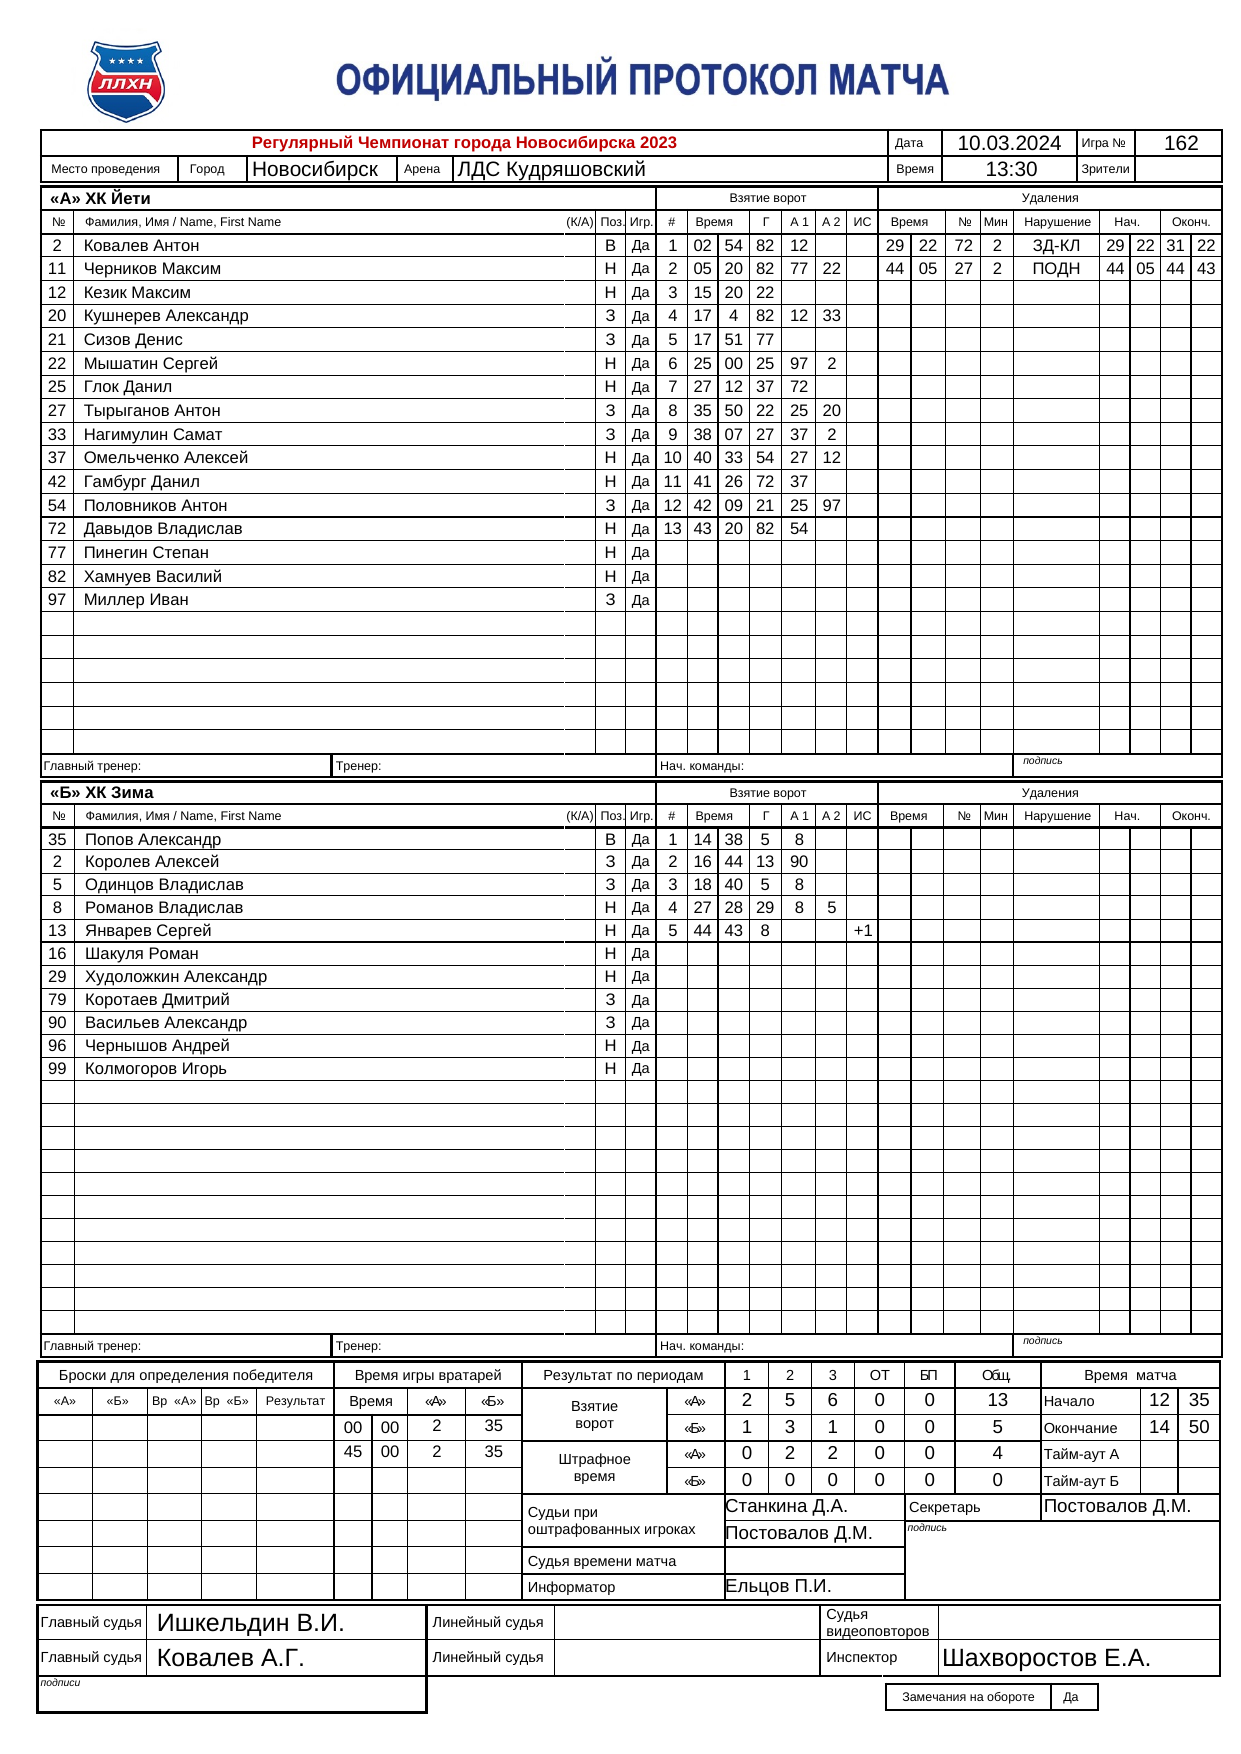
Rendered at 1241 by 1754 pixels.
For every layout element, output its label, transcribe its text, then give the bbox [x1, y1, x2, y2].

table_cell Н [596, 518, 625, 540]
table_cell [847, 352, 877, 374]
table_cell [257, 1441, 333, 1467]
table_cell [847, 1012, 877, 1033]
table_cell [1161, 896, 1190, 918]
table_cell З [596, 1012, 625, 1033]
table_cell 29 [879, 235, 910, 256]
table_cell [555, 1640, 819, 1675]
table_cell [1100, 446, 1129, 469]
table_cell [847, 588, 877, 611]
table_cell [688, 541, 717, 564]
table_cell [657, 1196, 687, 1218]
table_cell 2 [812, 1442, 854, 1467]
table_cell [335, 1574, 371, 1599]
table_cell 35 [42, 829, 74, 849]
table_cell [912, 896, 943, 918]
table_cell [946, 281, 980, 303]
table_cell [1131, 989, 1160, 1011]
table_cell [565, 588, 595, 611]
table_cell [879, 1150, 910, 1172]
table_cell [688, 1242, 717, 1264]
table_cell [596, 1265, 625, 1287]
table_cell [879, 989, 910, 1011]
table_cell Черников Максим [74, 257, 564, 280]
table_cell [750, 989, 781, 1011]
table_cell [816, 235, 846, 256]
table_cell [782, 683, 815, 706]
table_cell [981, 896, 1013, 918]
table_cell [912, 541, 945, 564]
table_cell [879, 1035, 910, 1057]
table_cell Да [626, 588, 655, 611]
table_cell Да [626, 446, 655, 469]
table_cell [1192, 829, 1221, 849]
table_cell [688, 659, 717, 682]
table_cell [981, 1311, 1013, 1333]
table_cell [1014, 1035, 1099, 1057]
table_cell [944, 1012, 980, 1033]
table_cell [1014, 1127, 1099, 1149]
table_cell [565, 730, 595, 753]
table_cell [596, 612, 625, 634]
table_cell З [596, 850, 625, 872]
table_cell Да [626, 352, 655, 374]
table_cell [816, 376, 846, 398]
table_cell № [42, 805, 74, 826]
table_cell [626, 1265, 655, 1287]
table_cell 13 [750, 850, 781, 872]
table_cell [944, 1196, 980, 1218]
table_cell 97 [782, 352, 815, 374]
table_cell [946, 518, 980, 540]
table_cell [879, 328, 910, 351]
table_cell [42, 1127, 74, 1149]
table_cell [944, 966, 980, 987]
table_cell [565, 518, 595, 540]
table_cell [912, 1081, 943, 1103]
table_cell Н [596, 541, 625, 564]
table_cell [1014, 352, 1099, 374]
table_cell Начало [1042, 1389, 1140, 1413]
table_cell [912, 588, 945, 611]
table_cell [408, 1468, 465, 1493]
table_cell 2 [981, 235, 1013, 256]
table_cell [688, 989, 717, 1011]
table_cell [657, 588, 687, 611]
table_cell Тайм-аут Б [1042, 1468, 1140, 1493]
table_cell № [42, 211, 73, 233]
table_cell [1100, 1196, 1129, 1218]
table_cell 21 [750, 494, 781, 516]
table_cell [565, 541, 595, 564]
table_cell [816, 850, 846, 872]
table_cell [626, 1173, 655, 1195]
table_cell [1192, 850, 1221, 872]
table_cell [42, 1265, 74, 1287]
table_cell 35 [688, 399, 717, 422]
table_cell 9 [657, 423, 687, 445]
table_cell 4 [719, 305, 749, 327]
table_cell [1161, 989, 1190, 1011]
table_cell 42 [42, 470, 73, 493]
table_cell [879, 281, 910, 303]
table_cell [1192, 328, 1221, 351]
table_cell Давыдов Владислав [74, 518, 564, 540]
table_cell [1161, 1012, 1190, 1033]
table_cell [981, 565, 1013, 587]
table_cell [816, 636, 846, 658]
table_cell [816, 1242, 846, 1264]
table_cell [1014, 683, 1099, 706]
table_cell Нач. команды: [657, 1335, 1012, 1356]
table_cell [565, 1127, 595, 1149]
table_cell [688, 1012, 717, 1033]
table_cell [1192, 1104, 1221, 1126]
table_cell [879, 1242, 910, 1264]
table_cell 0 [812, 1468, 854, 1493]
table_cell [565, 920, 595, 941]
table_cell 02 [688, 235, 717, 256]
table_cell [847, 707, 877, 729]
table_cell 25 [688, 352, 717, 374]
table_cell [912, 1127, 943, 1149]
table_cell [879, 1127, 910, 1149]
table_cell [847, 281, 877, 303]
table_cell [1100, 423, 1129, 445]
table_cell [688, 636, 717, 658]
table_cell 13 [657, 518, 687, 540]
table_cell 11 [657, 470, 687, 493]
table_cell [1014, 707, 1099, 729]
table_cell [1192, 636, 1221, 658]
table_cell 0 [905, 1389, 954, 1413]
table_cell [782, 1104, 815, 1126]
table_cell подпись [906, 1522, 1219, 1599]
table_cell [1192, 1242, 1221, 1264]
table_cell [1192, 943, 1221, 964]
table_cell [719, 1012, 749, 1033]
table_cell Да [626, 920, 655, 941]
table_cell Да [626, 829, 655, 849]
table_cell [1192, 399, 1221, 422]
table_cell Главный тренер: [42, 755, 330, 776]
table_cell [466, 1468, 521, 1493]
table_cell [912, 446, 945, 469]
table_cell [657, 1058, 687, 1079]
table_cell [565, 874, 595, 895]
table_cell [657, 1127, 687, 1149]
table_cell [879, 565, 910, 587]
table_cell 6 [812, 1389, 854, 1413]
table_cell Время [879, 805, 943, 826]
table_cell Секретарь [906, 1495, 1040, 1520]
table_cell [1131, 352, 1160, 374]
table_cell [912, 920, 943, 941]
table_cell [719, 636, 749, 658]
table_cell [93, 1547, 147, 1573]
table_cell [657, 683, 687, 706]
table_cell [1100, 707, 1129, 729]
table_cell [912, 1242, 943, 1264]
table_cell [1192, 588, 1221, 611]
table_cell Нарушение [1014, 211, 1099, 233]
table_cell [944, 1311, 980, 1333]
table_cell [912, 1196, 943, 1218]
table_cell [565, 399, 595, 422]
table_cell [565, 352, 595, 374]
table_cell 35 [1179, 1389, 1219, 1413]
table_cell [981, 829, 1013, 849]
table_cell 33 [42, 423, 73, 445]
table_cell Г [750, 211, 781, 233]
table_cell [148, 1574, 201, 1599]
table_cell [750, 730, 781, 753]
table_cell 4 [956, 1442, 1040, 1467]
table_cell [750, 1127, 781, 1149]
table_cell [1131, 328, 1160, 351]
table_cell Арена [398, 157, 452, 181]
table_cell [1100, 612, 1129, 634]
table_cell [1131, 541, 1160, 564]
table_cell [1100, 850, 1129, 872]
table_cell [1161, 1311, 1190, 1333]
table_cell [688, 966, 717, 987]
table_cell 28 [719, 896, 749, 918]
table_cell [657, 1081, 687, 1103]
table_cell [946, 659, 980, 682]
table_cell [688, 612, 717, 634]
table_cell [847, 494, 877, 516]
table_cell [750, 1150, 781, 1172]
table_cell (К/А) [565, 211, 595, 233]
table_cell «Б» [668, 1468, 724, 1493]
table_header 162 [1136, 131, 1221, 155]
table_cell 2 [408, 1416, 465, 1440]
table_cell [335, 1494, 371, 1520]
table_cell [657, 1219, 687, 1241]
table_cell [944, 1127, 980, 1149]
table_cell [912, 1219, 943, 1241]
table_cell # [657, 211, 687, 233]
table_cell [1014, 850, 1099, 872]
table_cell [946, 328, 980, 351]
table_cell [981, 1219, 1013, 1241]
table_cell Н [596, 920, 625, 941]
table_cell 27 [688, 896, 717, 918]
table_cell [719, 1242, 749, 1264]
table_cell [944, 1150, 980, 1172]
table_cell 2 [42, 850, 74, 872]
table_cell [1131, 305, 1160, 327]
table_cell [1161, 518, 1190, 540]
table_cell 37 [42, 446, 73, 469]
table_cell 12 [719, 376, 749, 398]
table_cell [912, 636, 945, 658]
table_cell Информатор [523, 1575, 724, 1599]
table_cell [847, 470, 877, 493]
table_cell [688, 1311, 717, 1333]
table_cell [688, 1173, 717, 1195]
table_cell [1100, 1173, 1129, 1195]
table_cell 00 [335, 1416, 371, 1440]
table_cell 07 [719, 423, 749, 445]
table_cell [782, 588, 815, 611]
table_header Взятие ворот [657, 188, 877, 209]
table_cell 42 [688, 494, 717, 516]
table_cell [719, 1104, 749, 1126]
table_cell [944, 1265, 980, 1287]
table_cell [1131, 1012, 1160, 1033]
table_cell [782, 541, 815, 564]
table_cell [657, 565, 687, 587]
table_cell [373, 1494, 407, 1520]
table_cell [750, 1012, 781, 1033]
table_cell Н [596, 966, 625, 987]
table_cell [1131, 612, 1160, 634]
table_cell [981, 352, 1013, 374]
table_cell [1161, 588, 1190, 611]
table_cell [981, 541, 1013, 564]
table_cell 1 [726, 1415, 768, 1440]
table_cell 90 [782, 850, 815, 872]
table_cell [912, 730, 945, 753]
table_cell [1131, 1311, 1160, 1333]
table_cell Королев Алексей [75, 850, 564, 872]
table_cell [782, 1219, 815, 1241]
table_cell 05 [1131, 257, 1160, 280]
table_cell ИС [847, 211, 877, 233]
table_cell [1100, 565, 1129, 587]
table_cell [1100, 989, 1129, 1011]
table_cell [688, 1150, 717, 1172]
table_cell [1100, 494, 1129, 516]
table_cell Главный тренер: [42, 1335, 330, 1356]
table_cell [879, 1288, 910, 1310]
table_cell ПОДН [1014, 257, 1099, 280]
table_cell [335, 1521, 371, 1546]
table_cell Сизов Денис [74, 328, 564, 351]
table_cell [1192, 423, 1221, 445]
table_cell [782, 636, 815, 658]
table_cell [750, 1288, 781, 1310]
table_cell [912, 494, 945, 516]
table_cell 54 [42, 494, 73, 516]
table_cell 4 [657, 896, 687, 918]
table_cell [1100, 376, 1129, 398]
table_cell [373, 1468, 407, 1493]
table_cell Тренер: [333, 755, 655, 776]
table_cell [1014, 423, 1099, 445]
table_cell 7 [657, 376, 687, 398]
table_cell [1014, 1265, 1099, 1287]
table_cell «А» [39, 1389, 92, 1413]
table_cell [719, 1196, 749, 1218]
table_header Общ. [956, 1363, 1040, 1387]
table_cell [688, 943, 717, 964]
table_cell [847, 636, 877, 658]
table_cell [75, 1196, 564, 1218]
table_cell [39, 1547, 92, 1573]
table_cell 2 [981, 257, 1013, 280]
table_cell [1131, 1150, 1160, 1172]
table_cell 18 [688, 874, 717, 895]
table_cell Постовалов Д.М. [1042, 1495, 1219, 1520]
table_cell [1131, 943, 1160, 964]
table_cell [879, 636, 910, 658]
table_cell [1014, 1196, 1099, 1218]
table_cell [1192, 518, 1221, 540]
table_header Время игры вратарей [335, 1363, 521, 1387]
table_cell Да [626, 399, 655, 422]
table_cell [688, 1288, 717, 1310]
table_cell [1141, 1441, 1177, 1467]
table_cell Время [879, 211, 945, 233]
table_cell 13 [42, 920, 74, 941]
table_cell Гамбург Данил [74, 470, 564, 493]
table_cell [816, 1219, 846, 1241]
table_cell [879, 659, 910, 682]
table_header Время матча [1042, 1363, 1219, 1387]
table_cell [816, 707, 846, 729]
table_cell [1161, 423, 1190, 445]
table_cell [1131, 1288, 1160, 1310]
table_cell [719, 1035, 749, 1057]
table_cell [946, 352, 980, 374]
table_cell 31 [1161, 235, 1190, 256]
table_cell [1100, 352, 1129, 374]
table_cell [816, 565, 846, 587]
table_cell [981, 636, 1013, 658]
table_cell [847, 874, 877, 895]
table_cell [816, 1265, 846, 1287]
table_cell «А» [668, 1389, 724, 1413]
table_cell # [657, 805, 687, 826]
table_cell [782, 943, 815, 964]
table_cell [1014, 896, 1099, 918]
table_cell [719, 1265, 749, 1287]
table_cell 43 [719, 920, 749, 941]
table_cell [202, 1468, 256, 1493]
table_cell Да [626, 1058, 655, 1079]
table_cell [1100, 730, 1129, 753]
table_cell [565, 281, 595, 303]
table_cell [946, 446, 980, 469]
table_cell [946, 376, 980, 398]
table_cell [626, 659, 655, 682]
table_cell 0 [905, 1468, 954, 1493]
table_cell [1014, 920, 1099, 941]
table_cell [981, 966, 1013, 987]
table_cell [816, 874, 846, 895]
table_cell [1014, 305, 1099, 327]
table_cell 2 [726, 1389, 768, 1413]
table_cell [565, 636, 595, 658]
table_cell З [596, 423, 625, 445]
table_cell [1014, 1311, 1099, 1333]
table_cell 44 [688, 920, 717, 941]
table_cell [1161, 1265, 1190, 1287]
table_cell [879, 612, 910, 634]
table_cell [912, 1058, 943, 1079]
table_cell Да [626, 896, 655, 918]
table_cell [879, 1081, 910, 1103]
table_cell Да [626, 1012, 655, 1033]
table_cell [944, 1173, 980, 1195]
table_cell [879, 1058, 910, 1079]
table_cell [719, 1288, 749, 1310]
table_cell Да [626, 518, 655, 540]
table_cell Да [626, 423, 655, 445]
table_cell 3 [769, 1415, 811, 1440]
table_cell [782, 328, 815, 351]
table_cell [1161, 707, 1190, 729]
table_cell [981, 518, 1013, 540]
table_cell [912, 683, 945, 706]
table_cell [782, 989, 815, 1011]
table_cell 14 [1141, 1415, 1177, 1440]
table_cell 38 [719, 829, 749, 849]
table_cell [719, 612, 749, 634]
table_cell Н [596, 257, 625, 280]
table_cell Да [626, 565, 655, 587]
table_cell [719, 1219, 749, 1241]
table_cell [719, 943, 749, 964]
table_cell [719, 966, 749, 987]
table_cell [565, 1104, 595, 1126]
table_cell [202, 1416, 256, 1440]
table_cell [466, 1494, 521, 1520]
table_cell [657, 943, 687, 964]
table_cell 97 [42, 588, 73, 611]
table_cell [1100, 683, 1129, 706]
table_cell [816, 1150, 846, 1172]
table_cell [816, 1173, 846, 1195]
table_cell [565, 328, 595, 351]
table_cell [408, 1521, 465, 1546]
table_cell [879, 874, 910, 895]
table_cell [847, 966, 877, 987]
table_cell 33 [816, 305, 846, 327]
table_cell [596, 707, 625, 729]
table_cell [944, 1035, 980, 1057]
table_cell 44 [1161, 257, 1190, 280]
table_header Регулярный Чемпионат города Новосибирска 2023 [42, 131, 887, 155]
table_cell [719, 565, 749, 587]
table_cell 00 [719, 352, 749, 374]
table_cell Мин [981, 805, 1013, 826]
table_cell Да [626, 541, 655, 564]
table_cell [1100, 920, 1129, 941]
table_cell 12 [42, 281, 73, 303]
table_cell [1100, 874, 1129, 895]
table_cell Линейный судья [428, 1606, 554, 1639]
table_cell В [596, 235, 625, 256]
table_cell [1161, 1242, 1190, 1264]
table_cell [912, 305, 945, 327]
table_cell [981, 1035, 1013, 1057]
table_cell [565, 1219, 595, 1241]
table_cell [1100, 1311, 1129, 1333]
table_cell 35 [466, 1441, 521, 1467]
table_cell [1161, 1035, 1190, 1057]
table_cell [1192, 612, 1221, 634]
table_cell Результат [257, 1389, 333, 1413]
table_cell 5 [42, 874, 74, 895]
table_cell [565, 966, 595, 987]
table_cell [782, 1173, 815, 1195]
table_cell [596, 1150, 625, 1172]
table_cell [847, 376, 877, 398]
table_cell [1100, 399, 1129, 422]
table_cell [782, 1035, 815, 1057]
table_cell Вр «А» [148, 1389, 201, 1413]
table_cell «Б» [93, 1389, 147, 1413]
table_cell [912, 943, 943, 964]
table_cell [944, 1058, 980, 1079]
table_cell [1192, 920, 1221, 941]
table_cell [1131, 281, 1160, 303]
table_cell 05 [688, 257, 717, 280]
table_cell [879, 588, 910, 611]
table_cell Тайм-аут А [1042, 1441, 1140, 1467]
table_cell [816, 659, 846, 682]
table_cell Омельченко Алексей [74, 446, 564, 469]
table_cell «А» [408, 1389, 465, 1413]
table_header Замечания на обороте [887, 1685, 1050, 1709]
table_cell [847, 1127, 877, 1149]
table_cell 8 [42, 896, 74, 918]
table_cell [75, 1288, 564, 1310]
table_cell [981, 281, 1013, 303]
table_cell 12 [1141, 1389, 1177, 1413]
table_header Взятие ворот [657, 783, 877, 803]
table_cell 1 [657, 829, 687, 849]
table_cell [750, 565, 781, 587]
table_cell [1131, 494, 1160, 516]
table_cell [1100, 829, 1129, 849]
table_cell [719, 1127, 749, 1149]
table_cell [847, 659, 877, 682]
table_cell 6 [657, 352, 687, 374]
table_cell [596, 636, 625, 658]
table_cell [912, 281, 945, 303]
table_cell Пинегин Степан [74, 541, 564, 564]
table_cell [981, 707, 1013, 729]
table_cell 90 [42, 1012, 74, 1033]
table_cell [912, 612, 945, 634]
table_cell [1100, 1150, 1129, 1172]
table_cell [782, 1242, 815, 1264]
table_cell [1192, 494, 1221, 516]
table_cell [596, 659, 625, 682]
table_cell [1192, 305, 1221, 327]
table_cell [1192, 989, 1221, 1011]
table_cell [1192, 1081, 1221, 1103]
table_cell [1131, 683, 1160, 706]
table_cell [42, 1288, 74, 1310]
table_cell [1014, 659, 1099, 682]
table_cell [626, 683, 655, 706]
table_cell [1131, 1127, 1160, 1149]
table_cell Да [626, 281, 655, 303]
table_cell 37 [782, 470, 815, 493]
table_header Удаления [879, 783, 1221, 803]
table_cell [148, 1547, 201, 1573]
table_cell [946, 423, 980, 445]
table_cell 2 [816, 423, 846, 445]
table_cell [750, 1173, 781, 1195]
table_cell 17 [688, 305, 717, 327]
table_cell [1014, 446, 1099, 469]
table_cell [847, 1242, 877, 1264]
table_cell [596, 1127, 625, 1149]
table_cell 20 [42, 305, 73, 327]
table_cell [1131, 874, 1160, 895]
table_cell [1161, 1196, 1190, 1218]
table_cell [1100, 1219, 1129, 1241]
table_cell Шакуля Роман [75, 943, 564, 964]
table_cell [981, 446, 1013, 469]
table_cell [847, 399, 877, 422]
table_cell [565, 850, 595, 872]
table_cell [1014, 518, 1099, 540]
table_cell [750, 636, 781, 658]
table_cell [847, 730, 877, 753]
table_cell [750, 707, 781, 729]
table_cell 5 [657, 920, 687, 941]
table_cell [565, 1150, 595, 1172]
table_cell [847, 1081, 877, 1103]
table_cell Половников Антон [74, 494, 564, 516]
table_cell Оконч. [1161, 805, 1221, 826]
table_cell [879, 352, 910, 374]
table_cell 22 [750, 399, 781, 422]
table_cell [688, 1104, 717, 1126]
table_cell [981, 1081, 1013, 1103]
table_cell 8 [750, 920, 781, 941]
table_cell [565, 1288, 595, 1310]
table_cell [202, 1441, 256, 1467]
table_cell [879, 1311, 910, 1333]
table_cell [1100, 328, 1129, 351]
table_cell [912, 1173, 943, 1195]
table_cell [1161, 328, 1190, 351]
table_cell 22 [816, 257, 846, 280]
table_cell 25 [750, 352, 781, 374]
table_cell [879, 376, 910, 398]
table_cell [596, 1288, 625, 1310]
table_cell [1192, 352, 1221, 374]
table_cell [1161, 850, 1190, 872]
table_cell [75, 1150, 564, 1172]
table_cell [719, 1173, 749, 1195]
table_cell Поз. [596, 211, 625, 233]
table_cell [816, 541, 846, 564]
table_cell 10 [657, 446, 687, 469]
table_cell [981, 305, 1013, 327]
table_cell [816, 683, 846, 706]
table_cell [688, 1081, 717, 1103]
table_cell [565, 1081, 595, 1103]
table_cell З [596, 399, 625, 422]
table_cell 40 [719, 874, 749, 895]
table_cell 43 [688, 518, 717, 540]
table_cell А 1 [782, 805, 815, 826]
table_cell 13 [956, 1389, 1040, 1413]
table_cell [847, 1196, 877, 1218]
table_cell 2 [657, 257, 687, 280]
table_cell Станкина Д.А. [726, 1495, 904, 1520]
table_cell Одинцов Владислав [75, 874, 564, 895]
table_cell 29 [1100, 235, 1129, 256]
table_cell [565, 829, 595, 849]
table_cell [981, 1196, 1013, 1218]
table_cell Да [626, 257, 655, 280]
table_cell [750, 1219, 781, 1241]
table_cell Тренер: [333, 1335, 655, 1356]
table_cell Да [626, 235, 655, 256]
table_cell [1161, 470, 1190, 493]
table_cell Да [626, 850, 655, 872]
table_cell [750, 659, 781, 682]
table_cell [657, 1035, 687, 1057]
table_cell 50 [719, 399, 749, 422]
table_cell 72 [42, 518, 73, 540]
table_cell [946, 399, 980, 422]
table_cell [1179, 1468, 1219, 1493]
table_cell [912, 518, 945, 540]
table_cell [816, 1127, 846, 1149]
table_cell [75, 1219, 564, 1241]
table_cell 20 [719, 257, 749, 280]
table_cell [657, 1012, 687, 1033]
table_cell [981, 328, 1013, 351]
table_cell [847, 1035, 877, 1057]
table_cell [816, 1012, 846, 1033]
table_cell [42, 659, 73, 682]
table_cell [782, 1127, 815, 1149]
table_cell [981, 850, 1013, 872]
table_cell [42, 1173, 74, 1195]
table_cell Судья времени матча [523, 1548, 724, 1573]
table_cell 14 [688, 829, 717, 849]
table_cell Фамилия, Имя / Name, First Name [74, 211, 565, 233]
table_cell 2 [657, 850, 687, 872]
table_cell [565, 943, 595, 964]
table_cell [750, 1058, 781, 1079]
table_cell [879, 518, 910, 540]
table_cell 33 [719, 446, 749, 469]
table_cell 51 [719, 328, 749, 351]
table_cell [879, 1104, 910, 1126]
table_header 1 [726, 1363, 768, 1387]
table_cell [912, 1150, 943, 1172]
table_cell Окончание [1042, 1415, 1140, 1440]
table_cell 05 [912, 257, 945, 280]
table_cell 21 [42, 328, 73, 351]
table_cell [596, 1081, 625, 1103]
table_cell [816, 281, 846, 303]
table_cell [657, 1311, 687, 1333]
table_cell [912, 850, 943, 872]
table_cell [202, 1521, 256, 1546]
table_cell [657, 1265, 687, 1287]
table_cell [1192, 874, 1221, 895]
table_cell [148, 1468, 201, 1493]
table_cell [981, 1265, 1013, 1287]
table_cell [1100, 1035, 1129, 1057]
table_cell [1100, 470, 1129, 493]
table_cell [596, 1311, 625, 1333]
table_cell [1192, 683, 1221, 706]
table_cell [912, 328, 945, 351]
table_cell [688, 565, 717, 587]
table_cell [1100, 1081, 1129, 1103]
table_cell [912, 376, 945, 398]
table_cell подписи [39, 1677, 425, 1711]
table_cell [981, 1150, 1013, 1172]
table_cell [1014, 494, 1099, 516]
table_cell Шахворостов Е.А. [939, 1640, 1219, 1675]
table_cell Игр. [626, 211, 655, 233]
table_cell 2 [408, 1441, 465, 1467]
table_cell 27 [688, 376, 717, 398]
table_cell [565, 1012, 595, 1033]
table_cell [981, 588, 1013, 611]
table_cell [912, 707, 945, 729]
table_cell [750, 1242, 781, 1264]
table_cell 00 [373, 1441, 407, 1467]
table_cell [981, 989, 1013, 1011]
table_cell Линейный судья [428, 1640, 554, 1675]
table_cell [1192, 281, 1221, 303]
table_cell [1100, 1012, 1129, 1033]
table_cell [1014, 1173, 1099, 1195]
table_cell [626, 1127, 655, 1149]
table_cell Да [626, 1035, 655, 1057]
table_cell [981, 1058, 1013, 1079]
table_cell [565, 1035, 595, 1057]
table_cell [596, 1104, 625, 1126]
table_cell Да [626, 494, 655, 516]
table_cell Зрители [1078, 157, 1134, 181]
table_cell Да [626, 989, 655, 1011]
table_cell З [596, 989, 625, 1011]
table_header ОТ [855, 1363, 904, 1387]
table_cell [626, 612, 655, 634]
table_cell [565, 565, 595, 587]
table_cell [1100, 588, 1129, 611]
table_cell [1131, 1173, 1160, 1195]
table_cell 50 [1179, 1415, 1219, 1440]
table_cell [847, 1265, 877, 1287]
table_cell [626, 1196, 655, 1218]
table_cell [1161, 612, 1190, 634]
table_cell Н [596, 470, 625, 493]
table_cell [816, 730, 846, 753]
table_cell [1100, 896, 1129, 918]
table_cell [1161, 1150, 1190, 1172]
table_cell [1136, 157, 1221, 181]
table_cell [1161, 1127, 1190, 1149]
table_cell 17 [688, 328, 717, 351]
table_cell [816, 588, 846, 611]
table_cell [688, 1058, 717, 1079]
table_cell [816, 612, 846, 634]
table_cell [879, 1012, 910, 1033]
table_cell [1131, 1035, 1160, 1057]
table_cell [1100, 1288, 1129, 1310]
table_cell [816, 1035, 846, 1057]
table_cell [782, 1311, 815, 1333]
table_cell [1100, 281, 1129, 303]
table_cell [750, 588, 781, 611]
table_cell 27 [946, 257, 980, 280]
table_cell [1161, 494, 1190, 516]
table_cell 26 [719, 470, 749, 493]
table_cell Вр «Б» [202, 1389, 256, 1413]
table_cell 0 [855, 1415, 904, 1440]
table_cell [1161, 399, 1190, 422]
table_cell [626, 730, 655, 753]
table_cell [879, 730, 910, 753]
table_cell [912, 874, 943, 895]
table_cell [1100, 518, 1129, 540]
table_cell 5 [816, 896, 846, 918]
table_cell Ковалев Антон [74, 235, 564, 256]
table_cell 2 [769, 1442, 811, 1467]
table_cell [688, 1127, 717, 1149]
table_cell [408, 1494, 465, 1520]
table_cell [555, 1606, 819, 1639]
table_cell [981, 659, 1013, 682]
table_header БП [905, 1363, 954, 1387]
table_cell [565, 989, 595, 1011]
table_cell [719, 659, 749, 682]
table_cell [1131, 518, 1160, 540]
table_header Броски для определения победителя [39, 1363, 333, 1387]
table_cell [782, 1288, 815, 1310]
table_cell 5 [956, 1415, 1040, 1440]
table_cell [657, 707, 687, 729]
table_cell 29 [750, 896, 781, 918]
table_cell [879, 966, 910, 987]
table_cell [596, 730, 625, 753]
table_cell [782, 1150, 815, 1172]
table_cell [626, 707, 655, 729]
table_cell [946, 636, 980, 658]
table_cell [565, 494, 595, 516]
table_cell [847, 896, 877, 918]
table_cell [883, 1677, 1220, 1681]
table_cell [981, 920, 1013, 941]
table_cell [879, 1265, 910, 1287]
table_header 3 [812, 1363, 854, 1387]
table_cell [946, 305, 980, 327]
table_cell [657, 966, 687, 987]
table_cell [879, 1173, 910, 1195]
table_cell В [596, 829, 625, 849]
table_cell [719, 1058, 749, 1079]
table_cell 22 [42, 352, 73, 374]
table_cell [912, 829, 943, 849]
table_cell [626, 1288, 655, 1310]
table_cell [946, 541, 980, 564]
table_cell [1014, 1058, 1099, 1079]
table_cell Ковалев А.Г. [147, 1640, 425, 1675]
table_cell [944, 1081, 980, 1103]
table_cell [816, 1288, 846, 1310]
table_cell [1100, 1058, 1129, 1079]
table_cell [847, 1219, 877, 1241]
table_cell 44 [719, 850, 749, 872]
table_cell [1161, 446, 1190, 469]
table_cell [782, 659, 815, 682]
table_cell 0 [855, 1468, 904, 1493]
table_cell [912, 659, 945, 682]
table_header Результат по периодам [523, 1363, 724, 1387]
table_cell [719, 1311, 749, 1333]
table_cell [1161, 565, 1190, 587]
table_cell [879, 943, 910, 964]
table_cell [1161, 683, 1190, 706]
table_cell [626, 1081, 655, 1103]
table_cell [1192, 446, 1221, 469]
table_cell [1141, 1468, 1177, 1493]
table_cell [565, 612, 595, 634]
table_cell [1161, 1058, 1190, 1079]
table_cell Мышатин Сергей [74, 352, 564, 374]
table_cell Да [626, 376, 655, 398]
table_cell 0 [769, 1468, 811, 1493]
table_cell [42, 1150, 74, 1172]
table_cell [847, 328, 877, 351]
table_cell [688, 1265, 717, 1287]
table_cell [1014, 541, 1099, 564]
table_cell [596, 1219, 625, 1241]
table_cell [981, 1288, 1013, 1310]
table_cell 20 [719, 518, 749, 540]
table_cell [565, 1173, 595, 1195]
table_cell [912, 1288, 943, 1310]
table_cell № [946, 211, 980, 233]
table_cell [1192, 1127, 1221, 1149]
table_cell [1131, 920, 1160, 941]
table_cell [202, 1574, 256, 1599]
table_header Дата [889, 131, 941, 155]
table_cell [912, 1265, 943, 1287]
table_cell [1192, 1219, 1221, 1241]
table_cell [847, 305, 877, 327]
table_cell [657, 541, 687, 564]
table_cell [1179, 1441, 1219, 1467]
table_cell Нарушение [1014, 805, 1099, 826]
table_cell [750, 1081, 781, 1103]
table_cell Да [626, 305, 655, 327]
table_cell [257, 1494, 333, 1520]
table_cell 16 [688, 850, 717, 872]
table_cell Н [596, 896, 625, 918]
table_cell [42, 636, 73, 658]
table_cell [148, 1441, 201, 1467]
table_cell Н [596, 1058, 625, 1079]
table_cell [74, 612, 564, 634]
table_cell [1131, 1196, 1160, 1218]
table_cell [1131, 1219, 1160, 1241]
table_cell [912, 470, 945, 493]
table_cell Да [626, 943, 655, 964]
table_cell [847, 683, 877, 706]
table_header Да [1052, 1685, 1097, 1709]
table_cell [816, 1058, 846, 1079]
table_cell [626, 1219, 655, 1241]
table_cell [1161, 943, 1190, 964]
table_cell 12 [782, 305, 815, 327]
table_cell [1192, 1265, 1221, 1287]
table_cell 29 [42, 966, 74, 987]
table_cell [1161, 1173, 1190, 1195]
table_cell [1131, 1081, 1160, 1103]
table_cell [912, 966, 943, 987]
table_cell 25 [782, 494, 815, 516]
table_cell [408, 1547, 465, 1573]
table_cell [1192, 541, 1221, 564]
table_cell З [596, 305, 625, 327]
table_cell [42, 1311, 74, 1333]
table_cell [847, 257, 877, 280]
table_cell [1014, 612, 1099, 634]
table_cell Н [596, 1035, 625, 1057]
table_cell [944, 829, 980, 849]
table_cell 5 [750, 829, 781, 849]
table_cell [1014, 1081, 1099, 1103]
table_cell [782, 707, 815, 729]
table_cell Время [688, 805, 749, 826]
table_cell [148, 1494, 201, 1520]
table_cell [565, 305, 595, 327]
table_cell 37 [782, 423, 815, 445]
table_cell Ишкельдин В.И. [147, 1606, 425, 1639]
table_cell [719, 541, 749, 564]
table_cell Оконч. [1161, 211, 1221, 233]
table_cell [1131, 399, 1160, 422]
table_cell [944, 920, 980, 941]
table_cell 5 [657, 328, 687, 351]
table_cell Взятие ворот [523, 1389, 666, 1440]
table_cell подпись [1014, 1335, 1221, 1356]
table_cell [1100, 305, 1129, 327]
table_cell [1100, 636, 1129, 658]
table_cell [1161, 966, 1190, 987]
table_cell [816, 470, 846, 493]
table_cell [257, 1547, 333, 1573]
table_cell [42, 730, 73, 753]
table_cell [1131, 1265, 1160, 1287]
table_cell [626, 1104, 655, 1126]
table_cell [75, 1242, 564, 1264]
table_cell [657, 1104, 687, 1126]
table_cell 72 [946, 235, 980, 256]
table_cell [657, 1242, 687, 1264]
table_cell [39, 1521, 92, 1546]
table_header Игра № [1078, 131, 1134, 155]
table_cell «А» [668, 1442, 724, 1467]
table_cell Поз. [596, 805, 625, 826]
table_cell [1014, 829, 1099, 849]
table_cell Ельцов П.И. [726, 1575, 904, 1599]
table_cell Н [596, 281, 625, 303]
table_cell [42, 1081, 74, 1103]
table_cell [1014, 1288, 1099, 1310]
table_cell Инспектор [821, 1640, 938, 1675]
table_cell 44 [879, 257, 910, 280]
table_cell [42, 1242, 74, 1264]
table_cell [981, 376, 1013, 398]
table_cell [93, 1574, 147, 1599]
table_cell [657, 989, 687, 1011]
table_cell [1131, 1104, 1160, 1126]
table_cell [847, 989, 877, 1011]
table_cell [688, 1035, 717, 1057]
table_cell [981, 470, 1013, 493]
table_cell Главный судья [39, 1606, 146, 1639]
table_cell [879, 423, 910, 445]
table_cell [944, 896, 980, 918]
table_cell [946, 588, 980, 611]
table_cell [39, 1416, 92, 1440]
table_cell [1131, 707, 1160, 729]
table_cell [1131, 1242, 1160, 1264]
table_cell [719, 1150, 749, 1172]
table_cell Н [596, 565, 625, 587]
table_cell [1014, 1150, 1099, 1172]
table_cell [1014, 874, 1099, 895]
table_cell [596, 1242, 625, 1264]
table_cell 22 [750, 281, 781, 303]
table_cell [626, 1311, 655, 1333]
table_cell [879, 896, 910, 918]
table_cell Судьи при оштрафованных игроках [523, 1495, 724, 1546]
table_cell [74, 636, 564, 658]
table_cell Штрафное время [523, 1442, 666, 1493]
table_header «Б» ХК Зима [42, 783, 655, 803]
table_cell [1014, 943, 1099, 964]
table_cell [1014, 1242, 1099, 1264]
table_cell [1100, 1104, 1129, 1126]
table_cell [42, 1219, 74, 1241]
table_cell [1014, 1012, 1099, 1033]
table_cell [74, 659, 564, 682]
table_cell [1014, 730, 1099, 753]
table_cell [1161, 1288, 1190, 1310]
table_cell [1131, 423, 1160, 445]
table_cell [565, 1265, 595, 1287]
table_cell [944, 1242, 980, 1264]
table_cell 0 [726, 1468, 768, 1493]
table_cell 1 [812, 1415, 854, 1440]
table_cell [657, 1173, 687, 1195]
table_cell [816, 1081, 846, 1103]
table_cell [1014, 376, 1099, 398]
table_cell [719, 588, 749, 611]
table_cell [1100, 541, 1129, 564]
table_cell [42, 683, 73, 706]
table_cell [782, 1081, 815, 1103]
table_cell [847, 541, 877, 564]
table_cell [39, 1574, 92, 1599]
table_cell [847, 943, 877, 964]
table_cell Да [626, 966, 655, 987]
table_cell [1014, 966, 1099, 987]
table_cell [782, 1265, 815, 1287]
table_cell [1161, 1081, 1190, 1103]
table_cell [39, 1468, 92, 1493]
table_cell [981, 1242, 1013, 1264]
table_cell [93, 1441, 147, 1467]
table_cell [879, 541, 910, 564]
table_cell [912, 423, 945, 445]
table_cell [1131, 588, 1160, 611]
table_cell [626, 636, 655, 658]
table_cell [1131, 966, 1160, 987]
table_cell [879, 920, 910, 941]
table_cell [816, 989, 846, 1011]
table_cell [1192, 376, 1221, 398]
table_cell 20 [719, 281, 749, 303]
table_cell Глок Данил [74, 376, 564, 398]
table_cell А 1 [782, 211, 815, 233]
table_cell 2 [816, 352, 846, 374]
table_cell 22 [1192, 235, 1221, 256]
table_cell 8 [782, 896, 815, 918]
table_cell [688, 707, 717, 729]
table_cell [1161, 281, 1190, 303]
table_cell [596, 1173, 625, 1195]
table_cell [335, 1547, 371, 1573]
table_cell 77 [750, 328, 781, 351]
table_cell [879, 494, 910, 516]
table_cell [981, 874, 1013, 895]
table_cell 77 [782, 257, 815, 280]
table_cell Попов Александр [75, 829, 564, 849]
table_cell [847, 423, 877, 445]
table_cell [750, 1104, 781, 1126]
table_cell Г [750, 805, 781, 826]
table_cell [1100, 1265, 1129, 1287]
table_cell А 2 [816, 805, 846, 826]
table_cell [1161, 920, 1190, 941]
table_cell [335, 1468, 371, 1493]
table_cell [466, 1547, 521, 1573]
table_cell [1014, 470, 1099, 493]
table_cell [981, 399, 1013, 422]
table_cell [981, 683, 1013, 706]
table_cell [93, 1468, 147, 1493]
table_cell Время [889, 157, 941, 181]
table_cell [257, 1521, 333, 1546]
table_cell [1192, 730, 1221, 753]
table_cell [750, 612, 781, 634]
table_cell [1100, 1242, 1129, 1264]
table_cell З [596, 874, 625, 895]
table_cell [879, 829, 910, 849]
table_cell [1014, 1104, 1099, 1126]
table_cell [1131, 565, 1160, 587]
table_cell [782, 1012, 815, 1033]
table_cell [565, 683, 595, 706]
table_cell 37 [750, 376, 781, 398]
table_cell 27 [782, 446, 815, 469]
table_cell [847, 565, 877, 587]
table_cell [981, 1173, 1013, 1195]
table_cell [257, 1468, 333, 1493]
table_cell [596, 1196, 625, 1218]
table_cell 25 [42, 376, 73, 398]
table_cell 0 [956, 1468, 1040, 1493]
table_cell Игр. [626, 805, 655, 826]
table_cell [1161, 730, 1190, 753]
table_cell № [944, 805, 980, 826]
table_cell [1131, 896, 1160, 918]
table_cell Да [626, 328, 655, 351]
table_cell [148, 1521, 201, 1546]
table_header Удаления [879, 188, 1221, 209]
table_cell [626, 1150, 655, 1172]
table_cell [148, 1416, 201, 1440]
table_cell [596, 683, 625, 706]
table_cell [879, 305, 910, 327]
table_cell [1131, 446, 1160, 469]
table_cell [42, 707, 73, 729]
table_cell [75, 1311, 564, 1333]
table_cell [912, 1012, 943, 1033]
table_cell [912, 399, 945, 422]
table_cell [750, 966, 781, 987]
table_cell [373, 1574, 407, 1599]
table_cell [782, 281, 815, 303]
table_cell [847, 1311, 877, 1333]
table_cell [750, 1196, 781, 1218]
table_cell [879, 707, 910, 729]
table_cell Нач. [1100, 211, 1160, 233]
table_cell [912, 1035, 943, 1057]
table_cell [565, 1311, 595, 1333]
table_cell [939, 1606, 1219, 1639]
table_header 10.03.2024 [943, 131, 1076, 155]
table_cell 25 [782, 399, 815, 422]
table_cell [565, 470, 595, 493]
table_cell [1192, 565, 1221, 587]
table_cell [946, 612, 980, 634]
table_cell 82 [750, 257, 781, 280]
table_cell [1131, 1058, 1160, 1079]
table_cell [981, 730, 1013, 753]
table_cell [688, 588, 717, 611]
table_cell [879, 683, 910, 706]
table_cell Тырыганов Антон [74, 399, 564, 422]
table_cell [750, 1035, 781, 1057]
table_cell [946, 470, 980, 493]
table_cell Фамилия, Имя / Name, First Name [75, 805, 565, 826]
table_cell [750, 541, 781, 564]
table_cell [93, 1416, 147, 1440]
table_cell [1192, 470, 1221, 493]
table_cell [626, 1242, 655, 1264]
table_cell [1131, 376, 1160, 398]
table_cell Да [626, 470, 655, 493]
table_cell [466, 1574, 521, 1599]
table_cell [944, 1288, 980, 1310]
table_cell Кушнерев Александр [74, 305, 564, 327]
table_cell Кезик Максим [74, 281, 564, 303]
table_cell Коротаев Дмитрий [75, 989, 564, 1011]
table_cell [847, 1150, 877, 1172]
table_cell [688, 1196, 717, 1218]
table_cell [944, 943, 980, 964]
table_cell [1161, 829, 1190, 849]
table_cell [816, 1196, 846, 1218]
table_cell Худоложкин Александр [75, 966, 564, 987]
table_cell [1014, 989, 1099, 1011]
table_cell [816, 920, 846, 941]
table_cell [74, 730, 564, 753]
table_cell 12 [816, 446, 846, 469]
table_cell [946, 730, 980, 753]
table_cell [565, 1058, 595, 1079]
table_cell [816, 966, 846, 987]
table_cell 38 [688, 423, 717, 445]
table_cell [782, 1058, 815, 1079]
table_cell А 2 [816, 211, 846, 233]
table_cell 12 [657, 494, 687, 516]
table_cell 09 [719, 494, 749, 516]
table_cell [565, 1242, 595, 1264]
table_cell [847, 1104, 877, 1126]
table_cell 82 [750, 235, 781, 256]
table_cell 12 [782, 235, 815, 256]
table_cell [1131, 659, 1160, 682]
table_cell [1192, 966, 1221, 987]
table_cell [944, 1104, 980, 1126]
table_cell Колмогоров Игорь [75, 1058, 564, 1079]
table_cell [466, 1521, 521, 1546]
table_cell [1099, 1682, 1220, 1711]
table_cell 1 [657, 235, 687, 256]
table_cell 54 [719, 235, 749, 256]
table_cell Мин [981, 211, 1013, 233]
table_cell [879, 470, 910, 493]
table_cell [879, 1219, 910, 1241]
table_cell [1192, 1311, 1221, 1333]
table_cell [1014, 328, 1099, 351]
table_cell [946, 707, 980, 729]
table_cell Нагимулин Самат [74, 423, 564, 445]
table_cell 72 [750, 470, 781, 493]
table_cell [565, 423, 595, 445]
table_cell [1192, 1012, 1221, 1033]
table_cell [1014, 588, 1099, 611]
table_cell «Б » [466, 1389, 521, 1413]
table_header «А» ХК Йети [42, 188, 655, 209]
table_cell [816, 328, 846, 351]
table_cell [816, 518, 846, 540]
table_cell [657, 1150, 687, 1172]
table_cell [1014, 565, 1099, 587]
table_cell 2 [42, 235, 73, 256]
table_cell 54 [782, 518, 815, 540]
table_cell ИС [847, 805, 877, 826]
table_cell [1192, 1288, 1221, 1310]
table_cell [847, 1288, 877, 1310]
table_cell [1161, 541, 1190, 564]
table_cell [847, 235, 877, 256]
table_cell 8 [782, 829, 815, 849]
table_cell Миллер Иван [74, 588, 564, 611]
table_cell Н [596, 446, 625, 469]
table_cell 40 [688, 446, 717, 469]
table_cell Н [596, 943, 625, 964]
table_cell Судья видеоповторов [821, 1606, 938, 1639]
table_cell [1192, 1150, 1221, 1172]
table_cell [981, 494, 1013, 516]
table_cell [373, 1521, 407, 1546]
table_cell [847, 1058, 877, 1079]
table_cell [75, 1081, 564, 1103]
table_cell 0 [855, 1389, 904, 1413]
table_cell 15 [688, 281, 717, 303]
table_cell [657, 612, 687, 634]
table_cell [981, 1104, 1013, 1126]
table_cell 22 [912, 235, 945, 256]
table_cell [847, 446, 877, 469]
table_cell Хамнуев Василий [74, 565, 564, 587]
table_cell +1 [847, 920, 877, 941]
table_cell Город [179, 157, 246, 181]
table_cell [1131, 850, 1160, 872]
table_cell [750, 1265, 781, 1287]
table_cell [1192, 707, 1221, 729]
table_cell 00 [373, 1416, 407, 1440]
table_cell [565, 446, 595, 469]
table_cell [946, 683, 980, 706]
table_cell [944, 850, 980, 872]
table_cell Главный судья [39, 1640, 146, 1675]
table_cell ЗД-КЛ [1014, 235, 1099, 256]
table_cell 41 [688, 470, 717, 493]
table_cell [1192, 659, 1221, 682]
table_cell [782, 565, 815, 587]
table_cell [202, 1494, 256, 1520]
table_cell [202, 1547, 256, 1573]
table_cell 3 [657, 874, 687, 895]
table_cell 79 [42, 989, 74, 1011]
table_cell З [596, 328, 625, 351]
table_cell [847, 612, 877, 634]
table_cell [565, 257, 595, 280]
table_cell [565, 235, 595, 256]
table_cell 5 [769, 1389, 811, 1413]
table_cell 8 [782, 874, 815, 895]
table_cell 82 [42, 565, 73, 587]
table_cell [944, 989, 980, 1011]
table_cell 77 [42, 541, 73, 564]
table_cell [847, 829, 877, 849]
table_cell [75, 1127, 564, 1149]
table_cell [1192, 1058, 1221, 1079]
table_cell [74, 683, 564, 706]
table_cell 72 [782, 376, 815, 398]
table_cell Да [626, 874, 655, 895]
table_cell 27 [750, 423, 781, 445]
table_cell 22 [1131, 235, 1160, 256]
table_cell 96 [42, 1035, 74, 1057]
table_cell [782, 730, 815, 753]
table_cell [1161, 1104, 1190, 1126]
table_cell [946, 494, 980, 516]
table_cell [565, 659, 595, 682]
table_cell [1131, 829, 1160, 849]
table_cell [688, 730, 717, 753]
table_cell З [596, 494, 625, 516]
table_cell 0 [855, 1442, 904, 1467]
table_cell [1014, 399, 1099, 422]
table_cell [946, 565, 980, 587]
table_cell [1161, 874, 1190, 895]
table_cell [1192, 1196, 1221, 1218]
table_cell [750, 943, 781, 964]
table_cell 0 [726, 1442, 768, 1467]
table_cell [944, 1219, 980, 1241]
table_cell [42, 1196, 74, 1218]
table_cell [75, 1104, 564, 1126]
table_cell [782, 1196, 815, 1218]
table_cell [1161, 352, 1190, 374]
table_cell [74, 707, 564, 729]
table_cell 99 [42, 1058, 74, 1079]
table_cell [75, 1265, 564, 1287]
table_cell 3 [657, 281, 687, 303]
table_cell [565, 896, 595, 918]
table_cell ЛДС Кудряшовский [454, 157, 887, 181]
table_cell 11 [42, 257, 73, 280]
table_cell 16 [42, 943, 74, 964]
table_cell 45 [335, 1441, 371, 1467]
table_cell [1161, 659, 1190, 682]
table_cell 20 [816, 399, 846, 422]
table_cell [428, 1677, 882, 1711]
table_cell [879, 446, 910, 469]
table_cell [879, 850, 910, 872]
table_cell 43 [1192, 257, 1221, 280]
table_cell 4 [657, 305, 687, 327]
table_cell [726, 1548, 904, 1573]
table_cell [879, 1196, 910, 1218]
table_cell [750, 1311, 781, 1333]
table_cell [565, 376, 595, 398]
table_cell [688, 683, 717, 706]
table_cell Н [596, 352, 625, 374]
table_cell [981, 1012, 1013, 1033]
table_cell Васильев Александр [75, 1012, 564, 1033]
table_cell [1161, 636, 1190, 658]
table_cell [657, 659, 687, 682]
table_cell Романов Владислав [75, 896, 564, 918]
table_cell [565, 1196, 595, 1218]
table_cell 8 [657, 399, 687, 422]
table_cell [912, 1311, 943, 1333]
table_cell [847, 850, 877, 872]
table_cell 82 [750, 518, 781, 540]
table_cell [750, 683, 781, 706]
table_cell [816, 1104, 846, 1126]
table_cell [912, 989, 943, 1011]
table_cell [1131, 636, 1160, 658]
table_cell [782, 920, 815, 941]
table_cell [373, 1547, 407, 1573]
table_cell [847, 518, 877, 540]
table_cell «Б» [668, 1415, 724, 1440]
table_cell [879, 399, 910, 422]
table_cell 35 [466, 1416, 521, 1440]
table_cell [847, 1173, 877, 1195]
table_cell [1014, 281, 1099, 303]
table_cell [1100, 1127, 1129, 1149]
table_cell [1100, 943, 1129, 964]
table_cell [719, 707, 749, 729]
table_cell [93, 1521, 147, 1546]
table_cell [1161, 305, 1190, 327]
table_cell [657, 730, 687, 753]
table_cell 82 [750, 305, 781, 327]
table_cell [1100, 659, 1129, 682]
table_cell [981, 612, 1013, 634]
table_cell 5 [750, 874, 781, 895]
table_cell подпись [1014, 755, 1221, 776]
table_cell [1192, 1035, 1221, 1057]
table_cell Нач. команды: [657, 755, 1012, 776]
table_cell [1014, 1219, 1099, 1241]
table_cell З [596, 588, 625, 611]
table_cell [257, 1574, 333, 1599]
table_cell Нач. [1100, 805, 1160, 826]
table_cell [1014, 636, 1099, 658]
table_cell [75, 1173, 564, 1195]
table_cell Время [335, 1389, 407, 1413]
table_cell [42, 1104, 74, 1126]
table_cell [257, 1416, 333, 1440]
table_cell [39, 1494, 92, 1520]
table_cell [719, 730, 749, 753]
table_cell [981, 423, 1013, 445]
table_cell Чернышов Андрей [75, 1035, 564, 1057]
table_cell [912, 565, 945, 587]
table_cell [1100, 966, 1129, 987]
table_cell [408, 1574, 465, 1599]
table_cell 13:30 [943, 157, 1076, 181]
table_cell [816, 943, 846, 964]
table_cell 54 [750, 446, 781, 469]
table_cell [1161, 376, 1190, 398]
table_cell Место проведения [42, 157, 177, 181]
table_cell [912, 1104, 943, 1126]
table_cell [565, 707, 595, 729]
table_cell [816, 829, 846, 849]
table_cell 0 [905, 1442, 954, 1467]
table_cell [657, 636, 687, 658]
table_cell 44 [1100, 257, 1129, 280]
table_cell [816, 1311, 846, 1333]
table_cell [912, 352, 945, 374]
table_cell [719, 1081, 749, 1103]
table_cell Н [596, 376, 625, 398]
table_cell [657, 1288, 687, 1310]
table_cell [1192, 1173, 1221, 1195]
table_cell [1131, 470, 1160, 493]
table_cell Постовалов Д.М. [726, 1521, 904, 1546]
table_cell [944, 874, 980, 895]
table_cell [719, 989, 749, 1011]
table_cell [42, 612, 73, 634]
table_cell Январев Сергей [75, 920, 564, 941]
table_cell 0 [905, 1415, 954, 1440]
table_cell 27 [42, 399, 73, 422]
table_cell [1192, 896, 1221, 918]
table_cell [981, 943, 1013, 964]
table_cell (К/А) [565, 805, 595, 826]
table_cell [39, 1441, 92, 1467]
picture [5, 28, 1179, 129]
table_cell [1131, 730, 1160, 753]
table_cell Новосибирск [248, 157, 396, 181]
table_cell [688, 1219, 717, 1241]
table_cell Время [688, 211, 749, 233]
table_cell [782, 966, 815, 987]
table_cell [1161, 1219, 1190, 1241]
table_cell [719, 683, 749, 706]
table_cell 97 [816, 494, 846, 516]
table_cell [981, 1127, 1013, 1149]
table_cell [93, 1494, 147, 1520]
table_header 2 [769, 1363, 811, 1387]
table_cell [782, 612, 815, 634]
